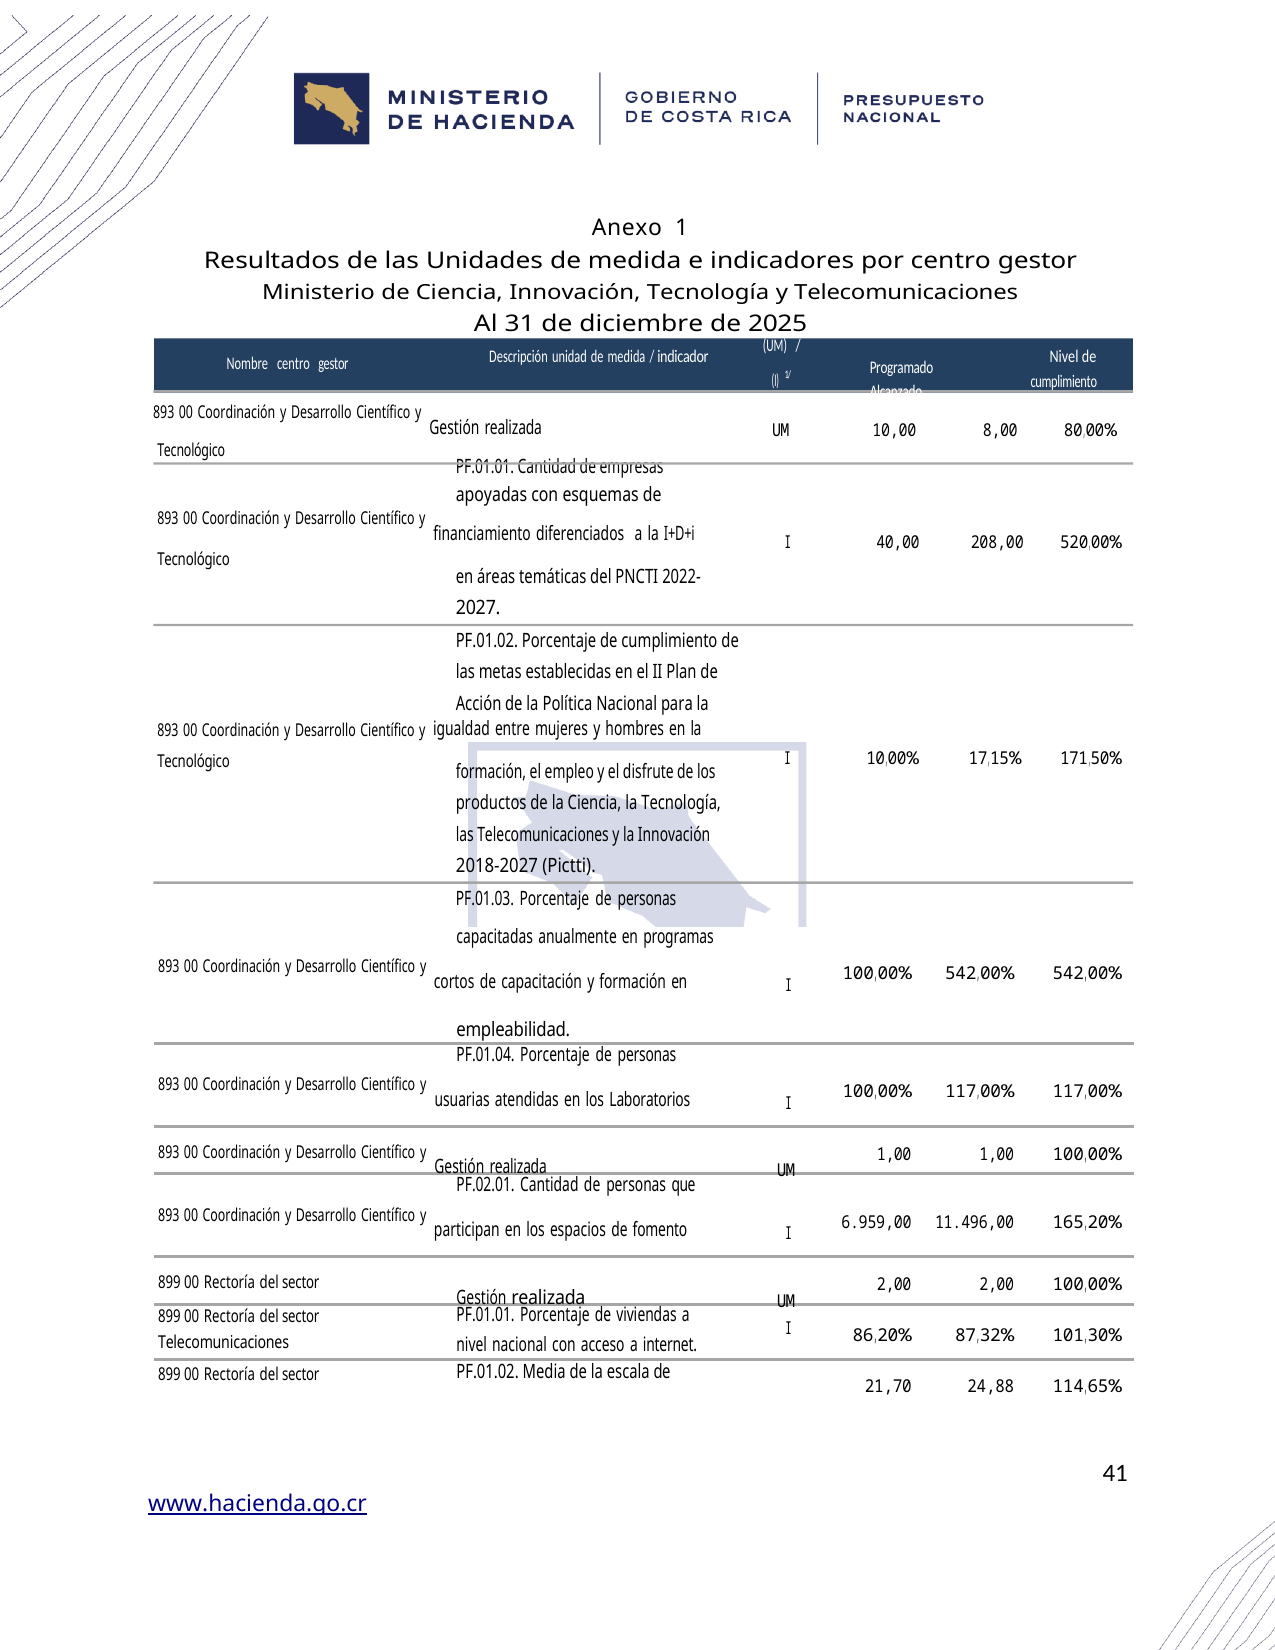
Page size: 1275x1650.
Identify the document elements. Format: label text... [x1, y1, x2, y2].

table_cell 21,70 [827, 1361, 932, 1396]
text I 40,00 208,00 520,00% [784, 540, 1237, 551]
table_cell 165,20% [1037, 1175, 1134, 1255]
table_cell 114,65% [1037, 1361, 1134, 1396]
table_cell 6.959,00 [827, 1175, 932, 1255]
table_cell 100,00% [1037, 1128, 1134, 1172]
table_cell 100,00% [827, 1045, 932, 1124]
table_cell 100,00% [1037, 1258, 1134, 1302]
text Al 31 de diciembre de 2025 [162, 307, 1119, 338]
table_header 542,00% [1037, 927, 1134, 1042]
table_header capacitadas anualmente en programas 893 00 Coordinación y Desarrollo Científico y cortos de capacitación y formación en I empleabilidad. [154, 927, 827, 1042]
table_cell 117,00% [932, 1045, 1037, 1124]
table_cell 11.496,00 [932, 1175, 1037, 1255]
table_header 542,00% [932, 927, 1037, 1042]
table_cell 117,00% [1037, 1045, 1134, 1124]
text Resultados de las Unidades de medida e indicadores por centro gestor [161, 243, 1119, 275]
text 893 00 Coordinación y Desarrollo Científico y Gestión realizada UM 10,00 8,00 80,00% [32, 338, 1237, 442]
table_header 100,00% [827, 927, 932, 1042]
text formación, el empleo y el disfrute de los productos de la Ciencia, la Tecnología, las Telecomunicaciones y la Innovación 2018-2027 (Pictti). [478, 757, 742, 878]
text PF.01.01. Cantidad de empresas apoyadas con esquemas de [456, 451, 734, 462]
text de Innovación Comunitaria. [1139, 1131, 1237, 1158]
table_cell 86,20% [827, 1306, 932, 1358]
text I [784, 751, 798, 769]
text en áreas temáticas del PNCTI 2022-2027. [456, 562, 730, 621]
text 893 00 Coordinación y Desarrollo Científico y igualdad entre mujeres y hombres en la [157, 721, 1237, 741]
text Tecnológico [157, 551, 238, 569]
table_cell 2,00 [827, 1258, 932, 1302]
text Ministerio de Ciencia, Innovación, Tecnología y Telecomunicaciones [161, 277, 1119, 305]
table_cell 101,30% [1037, 1306, 1134, 1358]
text Anexo 1 [161, 211, 1119, 242]
table_cell 1,00 [827, 1128, 932, 1172]
text PF.01.01. Cantidad de empresas apoyadas con esquemas de [456, 465, 734, 508]
text Tecnológico [1139, 1190, 1237, 1214]
text de la ciberseguridad. [1139, 1296, 1237, 1322]
table_cell 893 00 Coordinación y Desarrollo Científico y Gestión realizada UM [154, 1128, 827, 1172]
text Telecomunicaciones [1139, 1355, 1237, 1379]
table_cell 899 00 Rectoría del sector Gestión realizada UM [154, 1258, 827, 1302]
table_cell 24,88 [932, 1361, 1037, 1396]
table_cell PF.02.01. Cantidad de personas que 893 00 Coordinación y Desarrollo Científico y participan en los espacios de fomento I [154, 1175, 827, 1255]
text PF.01.02. Porcentaje de cumplimiento de las metas establecidas en el II Plan de Acción de la Política Nacional para la [456, 627, 747, 716]
text Tecnológico [147, 927, 1139, 1409]
table_cell 2,00 [932, 1258, 1037, 1302]
text Tecnológico [157, 749, 238, 773]
table_cell 899 00 Rectoría del sector PF.01.01. Porcentaje de viviendas a Telecomunicaciones nivel nacional con acceso a internet. I [154, 1306, 827, 1358]
text 10,00% 17,15% 171,50% [807, 749, 1237, 769]
text Tecnológico [157, 439, 233, 460]
text 893 00 Coordinación y Desarrollo Científico y financiamiento diferenciados a la I+D+i [157, 508, 734, 529]
table_cell 1,00 [932, 1128, 1037, 1172]
table_cell PF.01.04. Porcentaje de personas 893 00 Coordinación y Desarrollo Científico y usuarias atendidas en los Laboratorios I [154, 1045, 827, 1124]
table_cell 87,32% [932, 1306, 1037, 1358]
text habilidades digitales para la [1139, 990, 1237, 1017]
text PF.01.03. Porcentaje de personas [478, 884, 627, 911]
table_cell 899 00 Rectoría del sector PF.01.02. Media de la escala de [154, 1361, 827, 1396]
